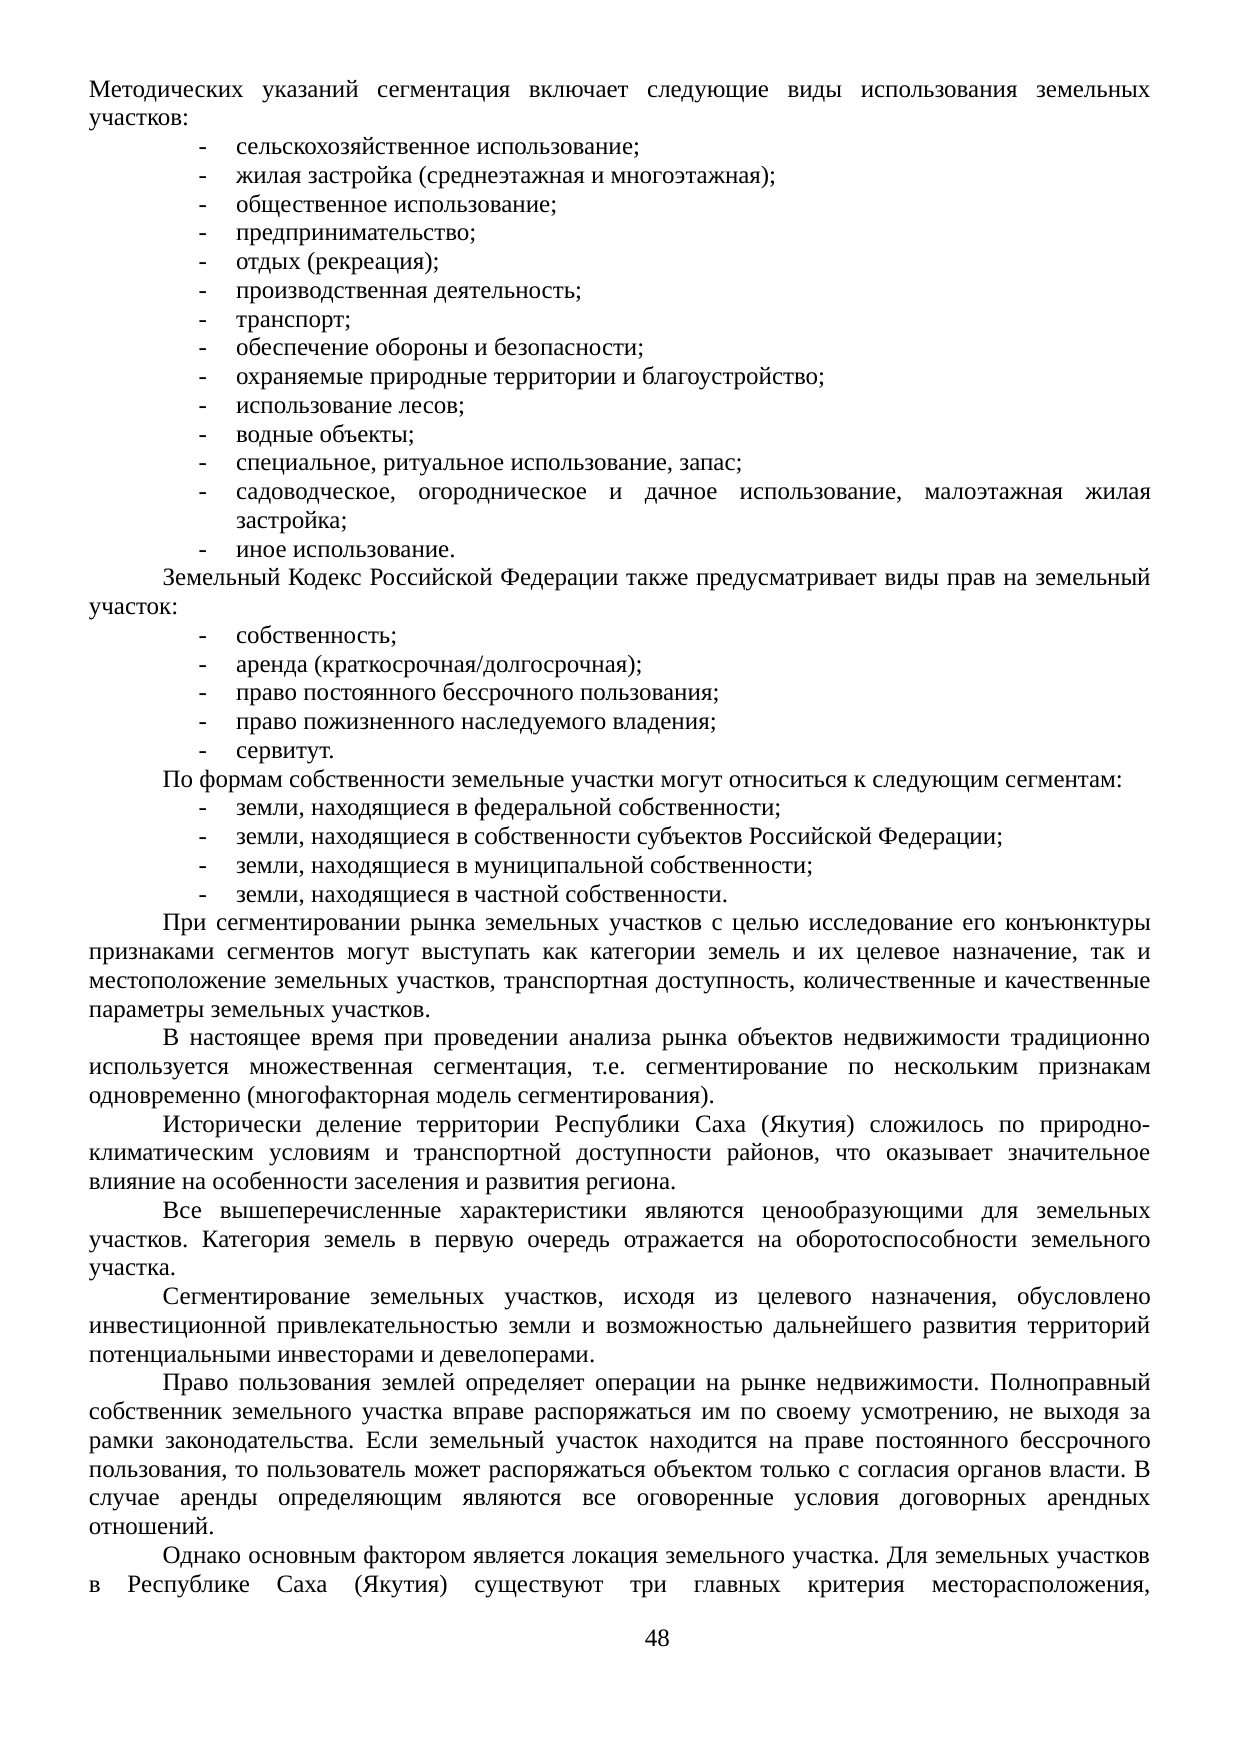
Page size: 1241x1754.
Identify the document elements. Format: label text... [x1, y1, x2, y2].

list земли, находящиеся в муниципальной собственности; [198, 850, 1152, 879]
list иное использование. [198, 534, 1152, 562]
list предпринимательство; [198, 217, 1152, 246]
text Сегментирование земельных участков, исходя из целевого назначения, обусловлено инвестиционной привлекательностью земли и возможностью дальнейшего развития территорий потенциальными инвесторами и девелоперами. [89, 1281, 1152, 1367]
list право постоянного бессрочного пользования; [198, 677, 1152, 706]
text Все вышеперечисленные характеристики являются ценообразующими для земельных участков. Категория земель в первую очередь отражается на оборотоспособности земельного участка. [89, 1195, 1152, 1281]
text По формам собственности земельные участки могут относиться к следующим сегментам: [89, 764, 1152, 792]
list производственная деятельность; [198, 275, 1152, 304]
list транспорт; [198, 304, 1152, 332]
text Исторически деление территории Республики Саха (Якутия) сложилось по природно-климатическим условиям и транспортной доступности районов, что оказывает значительное влияние на особенности заселения и развития региона. [89, 1109, 1152, 1195]
list земли, находящиеся в собственности субъектов Российской Федерации; [198, 821, 1152, 850]
list обеспечение обороны и безопасности; [198, 332, 1152, 361]
list жилая застройка (среднеэтажная и многоэтажная); [198, 160, 1152, 189]
text Земельный Кодекс Российской Федерации также предусматривает виды прав на земельный участок: [89, 562, 1152, 620]
list отдых (рекреация); [198, 246, 1152, 275]
list собственность; [198, 620, 1152, 649]
list использование лесов; [198, 390, 1152, 419]
text Методических указаний сегментация включает следующие виды использования земельных участков: [89, 74, 1152, 131]
list земли, находящиеся в федеральной собственности; [198, 792, 1152, 821]
list земли, находящиеся в частной собственности. [198, 879, 1152, 907]
list право пожизненного наследуемого владения; [198, 706, 1152, 735]
text В настоящее время при проведении анализа рынка объектов недвижимости традиционно используется множественная сегментация, т.е. сегментирование по нескольким признакам одновременно (многофакторная модель сегментирования). [89, 1022, 1152, 1109]
text Однако основным фактором является локация земельного участка. Для земельных участков в Республике Саха (Якутия) существуют три главных критерия месторасположения, [89, 1540, 1152, 1597]
list охраняемые природные территории и благоустройство; [198, 361, 1152, 390]
list сельскохозяйственное использование; [198, 131, 1152, 160]
list аренда (краткосрочная/долгосрочная); [198, 649, 1152, 677]
text Право пользования землей определяет операции на рынке недвижимости. Полноправный собственник земельного участка вправе распоряжаться им по своему усмотрению, не выходя за рамки законодательства. Если земельный участок находится на праве постоянного бессрочного пользования, то пользователь может распоряжаться объектом только с согласия органов власти. В случае аренды определяющим являются все оговоренные условия договорных арендных отношений. [89, 1367, 1152, 1540]
list водные объекты; [198, 419, 1152, 447]
text При сегментировании рынка земельных участков с целью исследование его конъюнктуры признаками сегментов могут выступать как категории земель и их целевое назначение, так и местоположение земельных участков, транспортная доступность, количественные и качественные параметры земельных участков. [89, 907, 1152, 1022]
list общественное использование; [198, 189, 1152, 217]
list специальное, ритуальное использование, запас; [198, 447, 1152, 476]
list садоводческое, огородническое и дачное использование, малоэтажная жилая застройка; [198, 476, 1152, 534]
list сервитут. [198, 735, 1152, 764]
